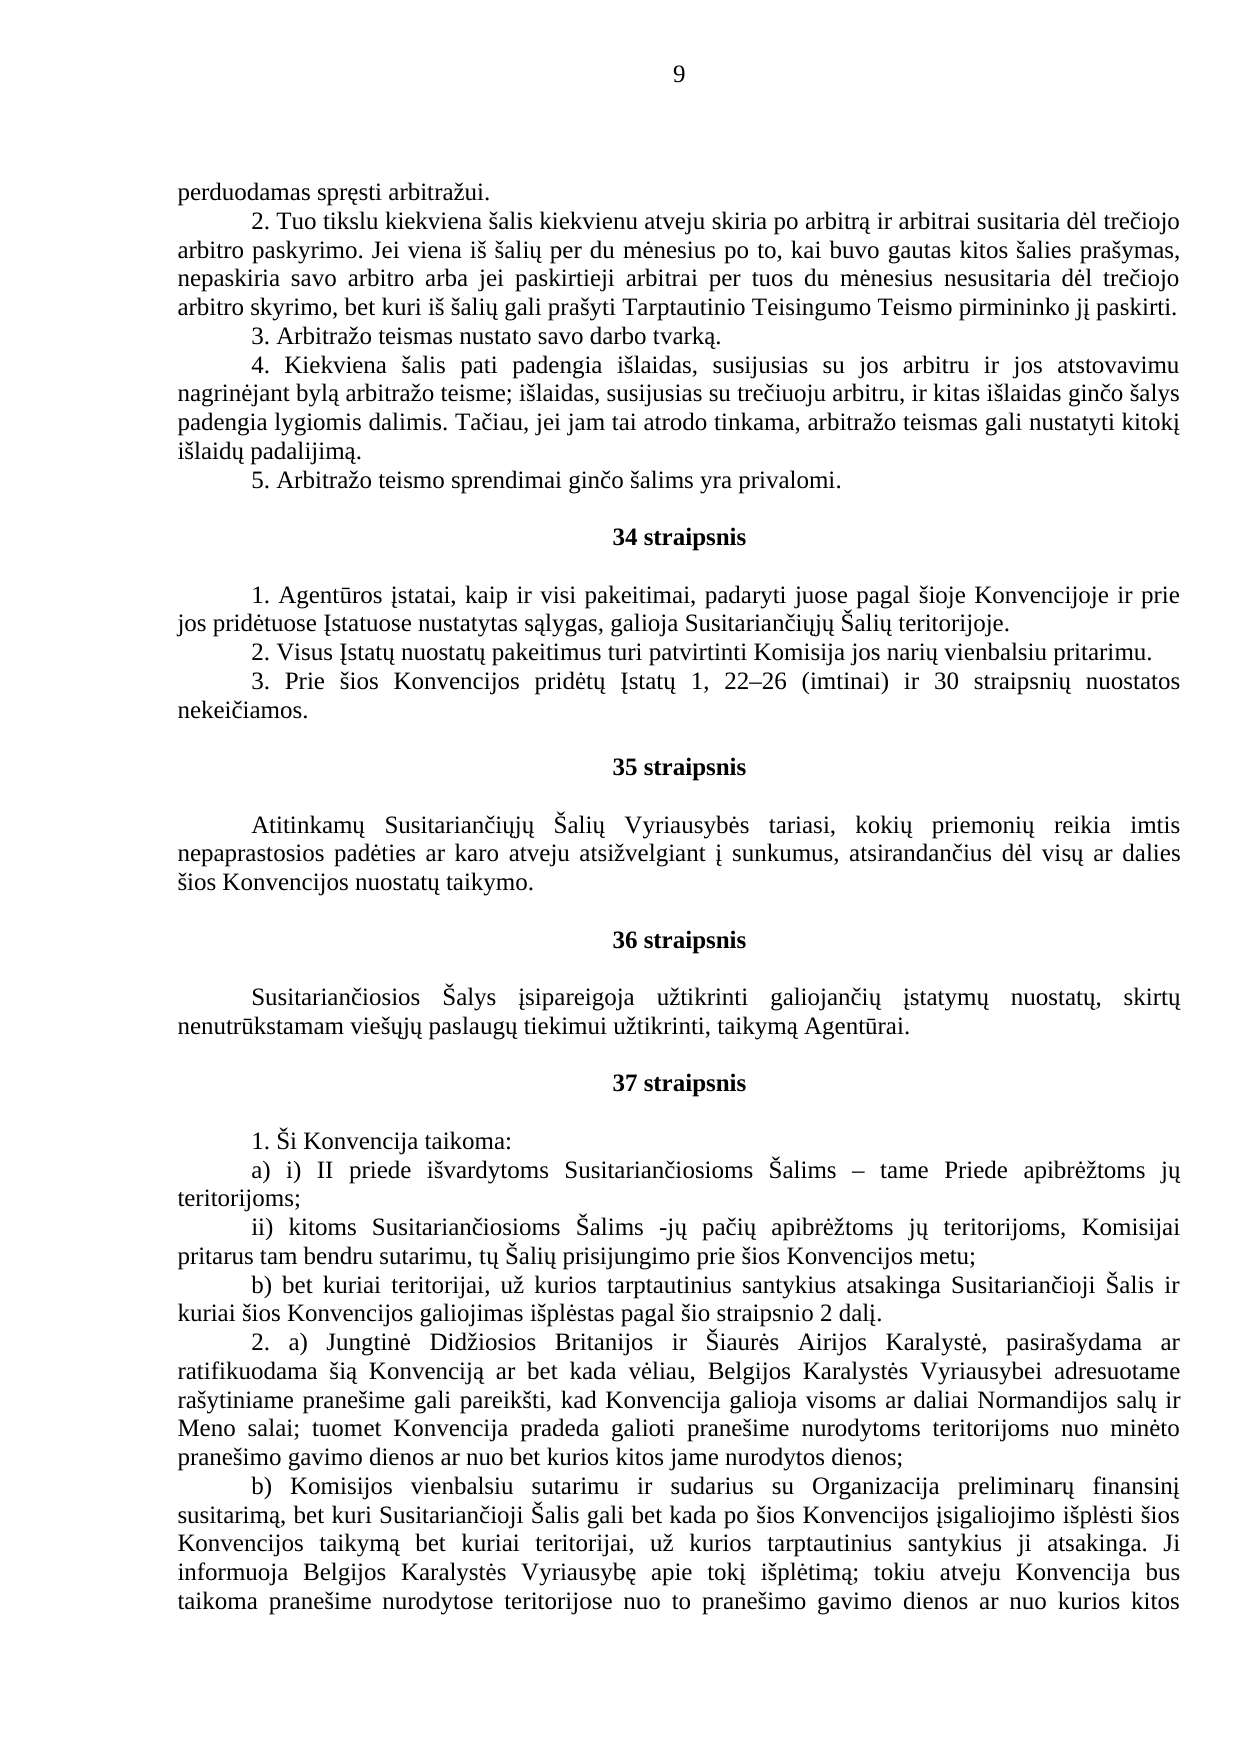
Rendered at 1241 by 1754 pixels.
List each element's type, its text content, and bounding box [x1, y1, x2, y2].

text 1. Ši Konvencija taikoma: [177, 1126, 1181, 1155]
text b) bet kuriai teritorijai, už kurios tarptautinius santykius atsakinga Susitariančioji Šalis ir kuriai šios Konvencijos galiojimas išplėstas pagal šio straipsnio 2 dalį. [177, 1270, 1181, 1327]
text 1. Agentūros įstatai, kaip ir visi pakeitimai, padaryti juose pagal šioje Konvencijoje ir prie jos pridėtuose Įstatuose nustatytas sąlygas, galioja Susitariančiųjų Šalių teritorijoje. [177, 580, 1181, 637]
text a) i) II priede išvardytoms Susitariančiosioms Šalims – tame Priede apibrėžtoms jų teritorijoms; [177, 1155, 1181, 1212]
text perduodamas spręsti arbitražui. [177, 177, 1181, 206]
text Susitariančiosios Šalys įsipareigoja užtikrinti galiojančių įstatymų nuostatų, skirtų nenutrūkstamam viešųjų paslaugų tiekimui užtikrinti, taikymą Agentūrai. [177, 982, 1181, 1040]
text b) Komisijos vienbalsiu sutarimu ir sudarius su Organizacija preliminarų finansinį susitarimą, bet kuri Susitariančioji Šalis gali bet kada po šios Konvencijos įsigaliojimo išplėsti šios Konvencijos taikymą bet kuriai teritorijai, už kurios tarptautinius santykius ji atsakinga. Ji informuoja Belgijos Karalystės Vyriausybę apie tokį išplėtimą; tokiu atveju Konvencija bus taikoma pranešime nurodytose teritorijose nuo to pranešimo gavimo dienos ar nuo kurios kitos [177, 1471, 1181, 1615]
text 2. Tuo tikslu kiekviena šalis kiekvienu atveju skiria po arbitrą ir arbitrai susitaria dėl trečiojo arbitro paskyrimo. Jei viena iš šalių per du mėnesius po to, kai buvo gautas kitos šalies prašymas, nepaskiria savo arbitro arba jei paskirtieji arbitrai per tuos du mėnesius nesusitaria dėl trečiojo arbitro skyrimo, bet kuri iš šalių gali prašyti Tarptautinio Teisingumo Teismo pirmininko jį paskirti. [177, 206, 1181, 321]
text 36 straipsnis [177, 925, 1181, 953]
text 4. Kiekviena šalis pati padengia išlaidas, susijusias su jos arbitru ir jos atstovavimu nagrinėjant bylą arbitražo teisme; išlaidas, susijusias su trečiuoju arbitru, ir kitas išlaidas ginčo šalys padengia lygiomis dalimis. Tačiau, jei jam tai atrodo tinkama, arbitražo teismas gali nustatyti kitokį išlaidų padalijimą. [177, 350, 1181, 465]
text 2. a) Jungtinė Didžiosios Britanijos ir Šiaurės Airijos Karalystė, pasirašydama ar ratifikuodama šią Konvenciją ar bet kada vėliau, Belgijos Karalystės Vyriausybei adresuotame rašytiniame pranešime gali pareikšti, kad Konvencija galioja visoms ar daliai Normandijos salų ir Meno salai; tuomet Konvencija pradeda galioti pranešime nurodytoms teritorijoms nuo minėto pranešimo gavimo dienos ar nuo bet kurios kitos jame nurodytos dienos; [177, 1327, 1181, 1471]
text 3. Arbitražo teismas nustato savo darbo tvarką. [177, 321, 1181, 350]
text ii) kitoms Susitariančiosioms Šalims -jų pačių apibrėžtoms jų teritorijoms, Komisijai pritarus tam bendru sutarimu, tų Šalių prisijungimo prie šios Konvencijos metu; [177, 1212, 1181, 1270]
text 3. Prie šios Konvencijos pridėtų Įstatų 1, 22–26 (imtinai) ir 30 straipsnių nuostatos nekeičiamos. [177, 666, 1181, 723]
text 35 straipsnis [177, 752, 1181, 781]
text 34 straipsnis [177, 522, 1181, 551]
text Atitinkamų Susitariančiųjų Šalių Vyriausybės tariasi, kokių priemonių reikia imtis nepaprastosios padėties ar karo atveju atsižvelgiant į sunkumus, atsirandančius dėl visų ar dalies šios Konvencijos nuostatų taikymo. [177, 810, 1181, 896]
text 37 straipsnis [177, 1068, 1181, 1097]
text 5. Arbitražo teismo sprendimai ginčo šalims yra privalomi. [177, 465, 1181, 493]
text 2. Visus Įstatų nuostatų pakeitimus turi patvirtinti Komisija jos narių vienbalsiu pritarimu. [177, 637, 1181, 666]
